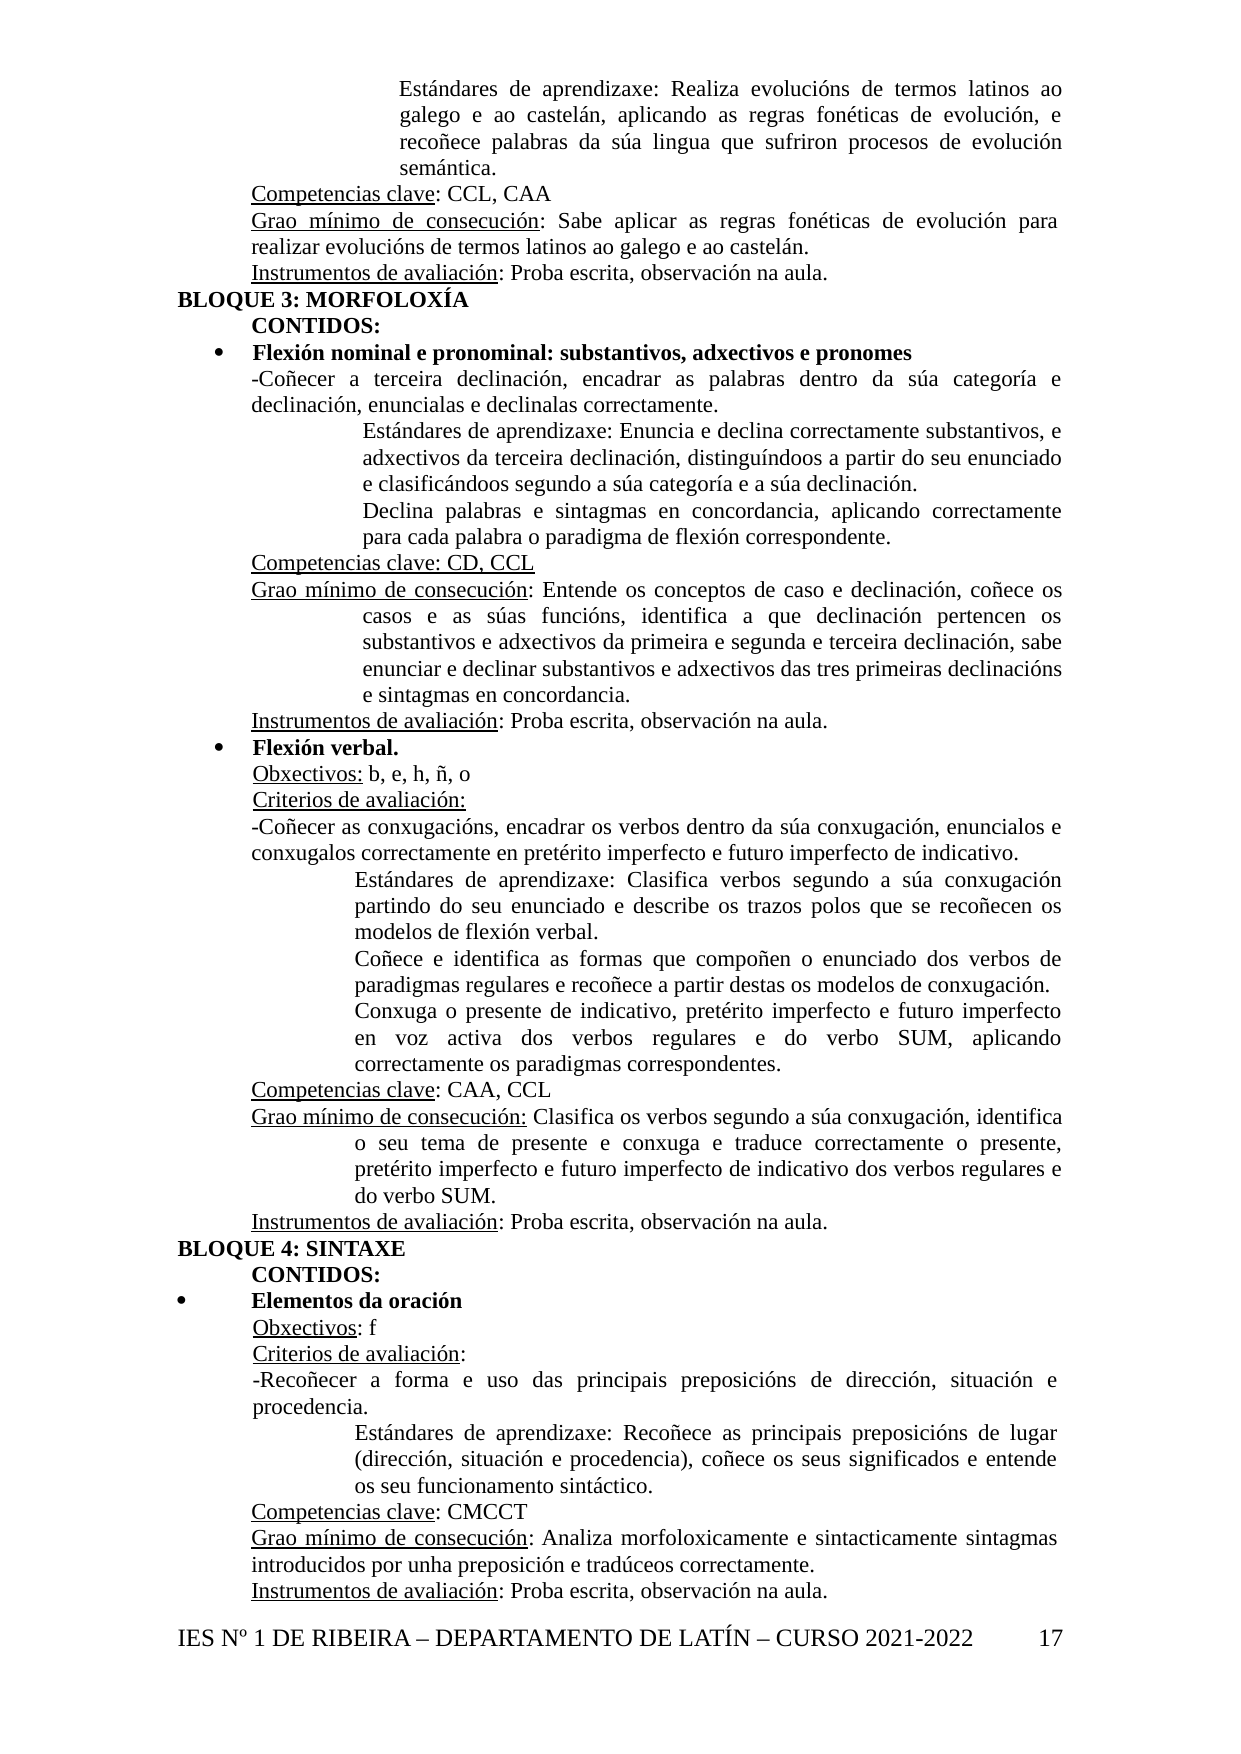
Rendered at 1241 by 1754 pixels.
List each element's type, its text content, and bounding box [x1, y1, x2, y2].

text Estándares de aprendizaxe: Enuncia e declina correctamente substantivos, e adxectivos da terceira declinación, distinguíndoos a partir do seu enunciado e clasificándoos segundo a súa categoría e a súa declinación. [362, 418, 1063, 497]
text Competencias clave: CD, CCL [251, 549, 1063, 576]
list Elementos da oración [177, 1287, 1058, 1314]
list Flexión verbal. [215, 734, 1063, 760]
text -Coñecer a terceira declinación, encadrar as palabras dentro da súa categoría e declinación, enuncialas e declinalas correctamente. [177, 365, 1063, 418]
text Declina palabras e sintagmas en concordancia, aplicando correctamente para cada palabra o paradigma de flexión correspondente. [185, 497, 1063, 549]
text Estándares de aprendizaxe: Clasifica verbos segundo a súa conxugación partindo do seu enunciado e describe os trazos polos que se recoñecen os modelos de flexión verbal. [354, 866, 1063, 945]
text Competencias clave: CCL, CAA [177, 180, 1058, 207]
text Competencias clave: CAA, CCL [177, 1076, 1063, 1103]
text Obxectivos: b, e, h, ñ, o [252, 760, 1063, 787]
text BLOQUE 3: MORFOLOXÍA [177, 286, 1058, 312]
text -Recoñecer a forma e uso das principais preposicións de dirección, situación e procedencia. [252, 1366, 1058, 1419]
text Competencias clave: CMCCT [177, 1498, 1058, 1524]
text Coñece e identifica as formas que compoñen o enunciado dos verbos de paradigmas regulares e recoñece a partir destas os modelos de conxugación. [354, 945, 1063, 997]
text Instrumentos de avaliación: Proba escrita, observación na aula. [251, 707, 1058, 734]
text Criterios de avaliación: [252, 787, 1063, 813]
text Instrumentos de avaliación: Proba escrita, observación na aula. [251, 1577, 1058, 1603]
text Criterios de avaliación: [252, 1340, 1058, 1366]
text Estándares de aprendizaxe: Recoñece as principais preposicións de lugar (dirección, situación e procedencia), coñece os seus significados e entende os seu funcionamento sintáctico. [354, 1419, 1058, 1498]
text Grao mínimo de consecución: Analiza morfoloxicamente e sintacticamente sintagmas introducidos por unha preposición e tradúceos correctamente. [251, 1524, 1058, 1577]
text Grao mínimo de consecución: Clasifica os verbos segundo a súa conxugación, identifica o seu tema de presente e conxuga e traduce correctamente o presente, pretérito imperfecto e futuro imperfecto de indicativo dos verbos regulares e do verbo SUM. [251, 1103, 1063, 1208]
text Grao mínimo de consecución: Sabe aplicar as regras fonéticas de evolución para realizar evolucións de termos latinos ao galego e ao castelán. [251, 207, 1058, 259]
list Flexión nominal e pronominal: substantivos, adxectivos e pronomes [215, 338, 1063, 365]
text -Coñecer as conxugacións, encadrar os verbos dentro da súa conxugación, enuncialos e conxugalos correctamente en pretérito imperfecto e futuro imperfecto de indicativo. [251, 813, 1063, 866]
text Estándares de aprendizaxe: Realiza evolucións de termos latinos ao galego e ao castelán, aplicando as regras fonéticas de evolución, e recoñece palabras da súa lingua que sufriron procesos de evolución semántica. [399, 75, 1063, 180]
text Instrumentos de avaliación: Proba escrita, observación na aula. [251, 1208, 1058, 1234]
text CONTIDOS: [177, 1261, 1058, 1287]
text CONTIDOS: [177, 312, 1058, 338]
text BLOQUE 4: SINTAXE [177, 1234, 1058, 1261]
text Instrumentos de avaliación: Proba escrita, observación na aula. [251, 259, 1058, 286]
text Obxectivos: f [252, 1314, 1058, 1340]
text Grao mínimo de consecución: Entende os conceptos de caso e declinación, coñece os casos e as súas funcións, identifica a que declinación pertencen os substantivos e adxectivos da primeira e segunda e terceira declinación, sabe enunciar e declinar substantivos e adxectivos das tres primeiras declinacións e sintagmas en concordancia. [251, 576, 1063, 707]
text Conxuga o presente de indicativo, pretérito imperfecto e futuro imperfecto en voz activa dos verbos regulares e do verbo SUM, aplicando correctamente os paradigmas correspondentes. [354, 997, 1063, 1076]
